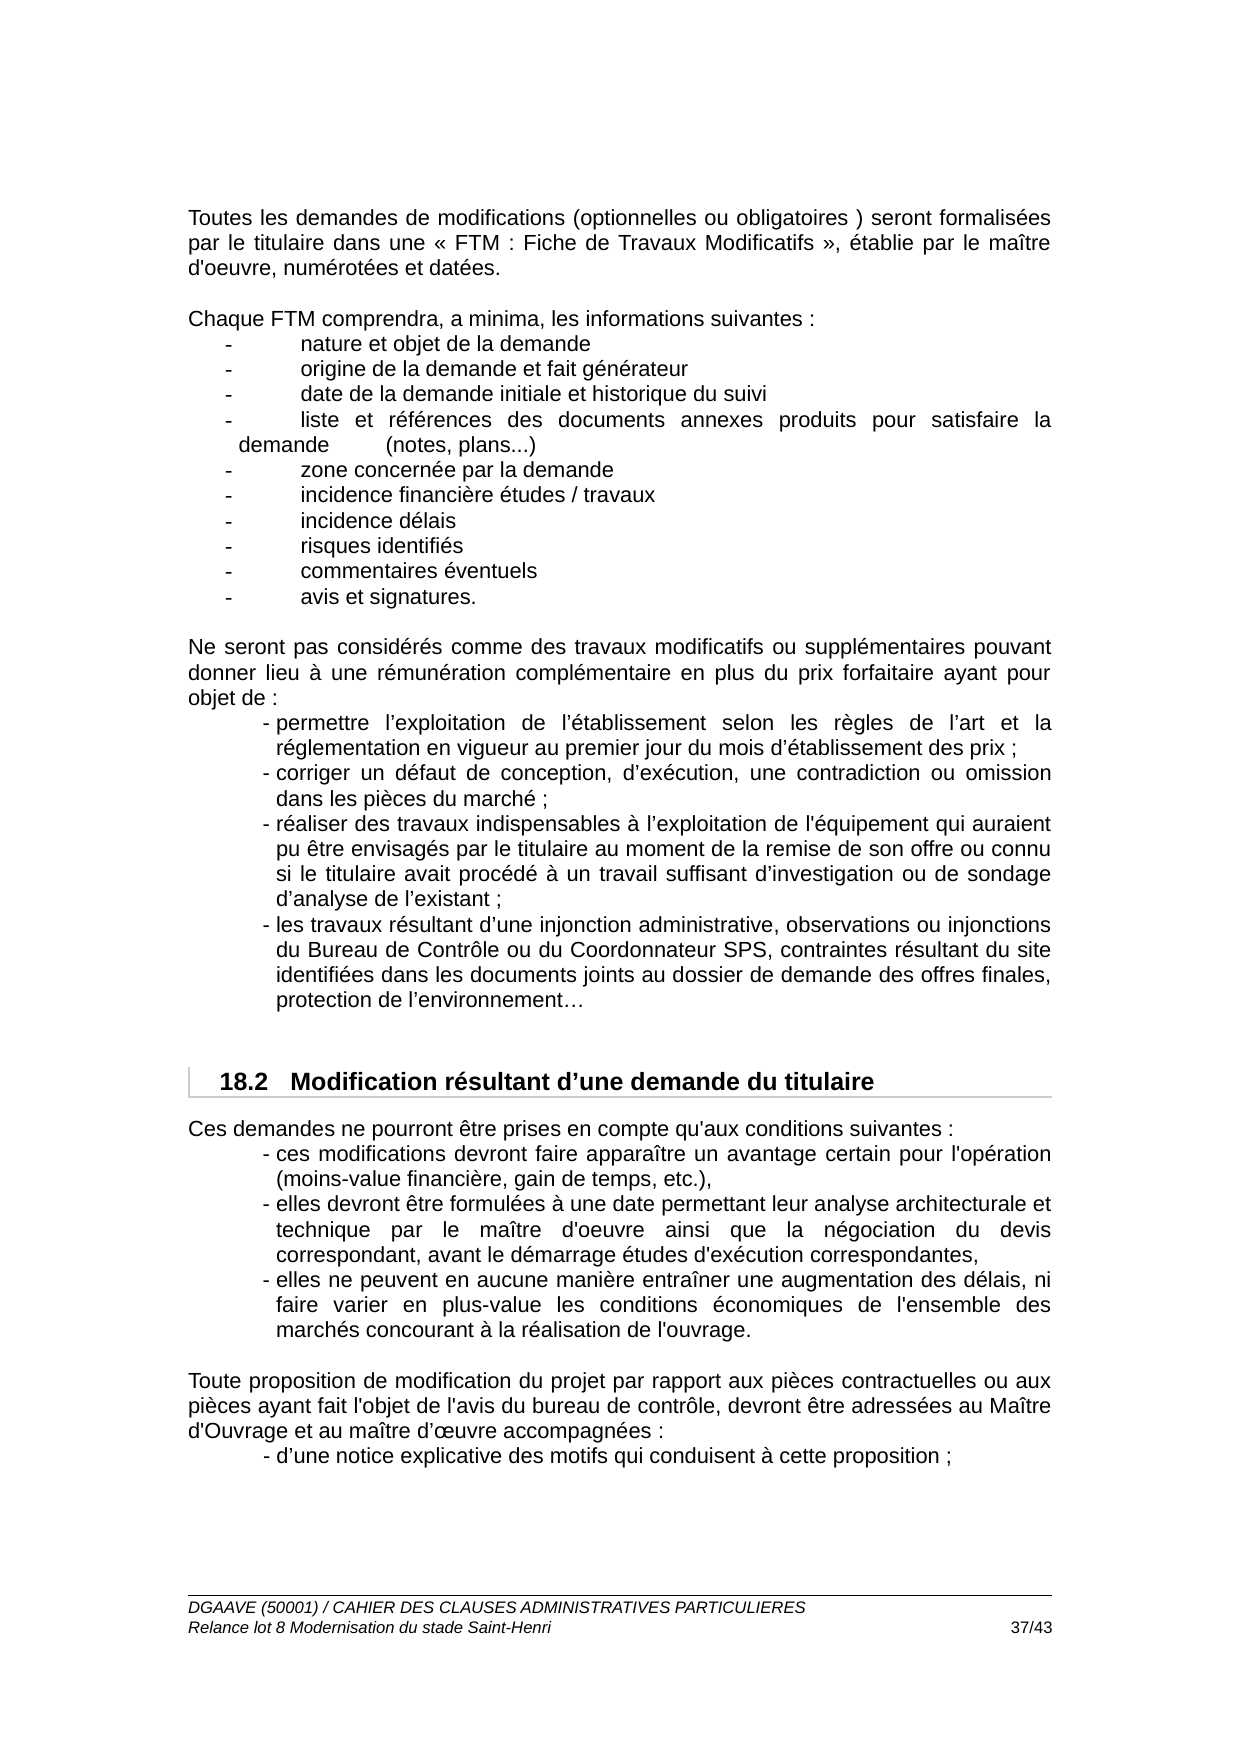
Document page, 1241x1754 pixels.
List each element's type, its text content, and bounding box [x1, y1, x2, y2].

list les travaux résultant d’une injonction administrative, observations ou injonctions du Bureau de Contrôle ou du Coordonnateur SPS, contraintes résultant du site identifiées dans les documents joints au dossier de demande des offres finales, protection de l’environnement… [262, 911, 1052, 1012]
list réaliser des travaux indispensables à l’exploitation de l'équipement qui auraient pu être envisagés par le titulaire au moment de la remise de son offre ou connu si le titulaire avait procédé à un travail suffisant d’investigation ou de sondage d’analyse de l’existant ; [262, 811, 1052, 911]
list date de la demande initiale et historique du suivi [225, 381, 1052, 407]
list elles ne peuvent en aucune manière entraîner une augmentation des délais, ni faire varier en plus-value les conditions économiques de l'ensemble des marchés concourant à la réalisation de l'ouvrage. [262, 1267, 1052, 1342]
subtitle Modification résultant d’une demande du titulaire [190, 1067, 1052, 1096]
list origine de la demande et fait générateur [225, 356, 1052, 381]
list incidence délais [225, 508, 1052, 533]
list - d’une notice explicative des motifs qui conduisent à cette proposition ; [225, 1443, 1052, 1468]
list Ne seront pas considérés comme des travaux modificatifs ou supplémentaires pouvant donner lieu à une rémunération complémentaire en plus du prix forfaitaire ayant pour objet de : [174, 634, 1052, 710]
list elles devront être formulées à une date permettant leur analyse architecturale et technique par le maître d'oeuvre ainsi que la négociation du devis correspondant, avant le démarrage études d'exécution correspondantes, [262, 1191, 1052, 1267]
list Toute proposition de modification du projet par rapport aux pièces contractuelles ou aux pièces ayant fait l'objet de l'avis du bureau de contrôle, devront être adressées au Maître d'Ouvrage et au maître d’œuvre accompagnées : [150, 1368, 1052, 1443]
list liste et références des documents annexes produits pour satisfaire la demande (notes, plans...) [225, 407, 1052, 457]
list corriger un défaut de conception, d’exécution, une contradiction ou omission dans les pièces du marché ; [262, 760, 1052, 811]
list commentaires éventuels [225, 558, 1052, 584]
list Toutes les demandes de modifications (optionnelles ou obligatoires ) seront formalisées par le titulaire dans une « FTM : Fiche de Travaux Modificatifs », établie par le maître d'oeuvre, numérotées et datées. [188, 204, 1052, 280]
list nature et objet de la demande [225, 331, 1052, 356]
list incidence financière études / travaux [225, 482, 1052, 508]
list ces modifications devront faire apparaître un avantage certain pour l'opération (moins-value financière, gain de temps, etc.), [262, 1141, 1052, 1191]
list risques identifiés [225, 533, 1052, 558]
list permettre l’exploitation de l’établissement selon les règles de l’art et la réglementation en vigueur au premier jour du mois d’établissement des prix ; [262, 710, 1052, 760]
list Chaque FTM comprendra, a minima, les informations suivantes : [188, 305, 1052, 331]
list zone concernée par la demande [225, 457, 1052, 482]
list avis et signatures. [225, 584, 1052, 609]
list Ces demandes ne pourront être prises en compte qu'aux conditions suivantes : [150, 1116, 1052, 1141]
